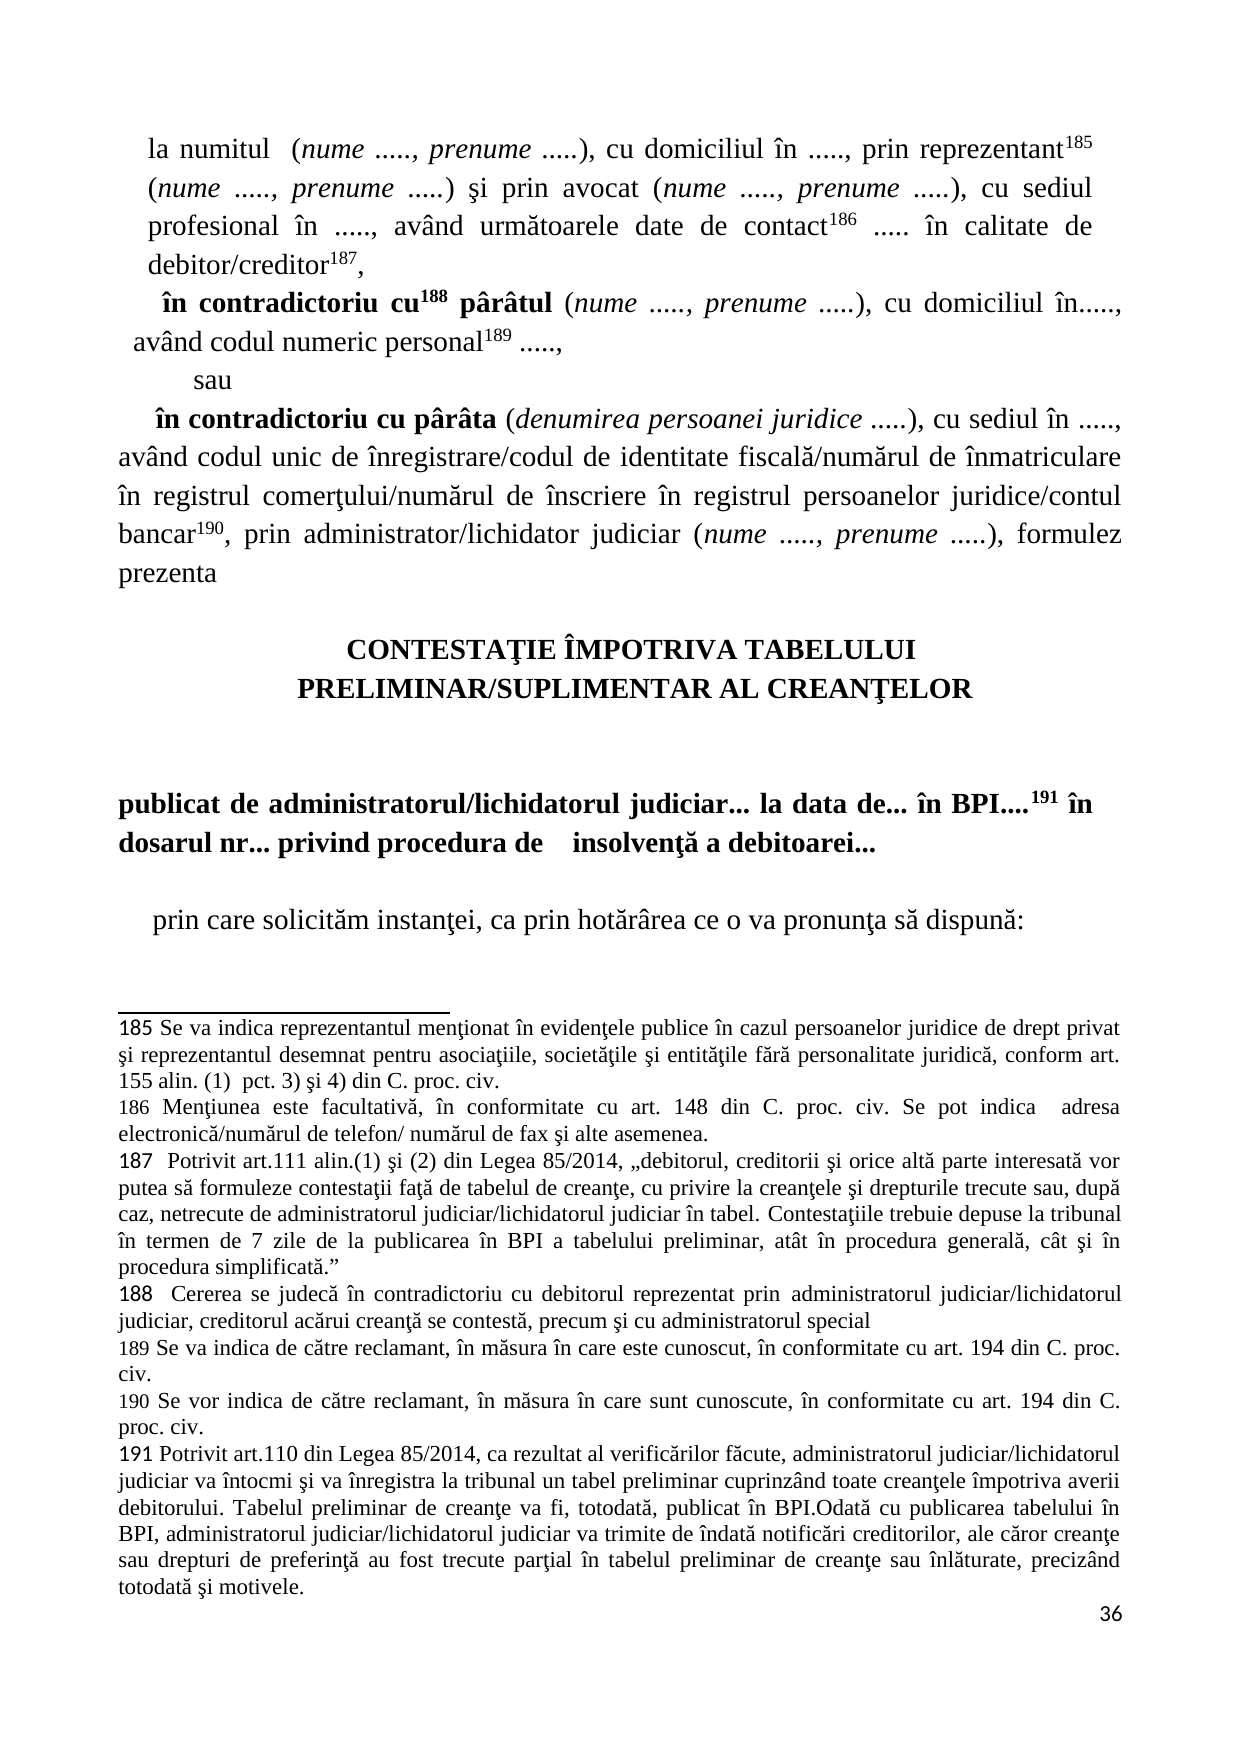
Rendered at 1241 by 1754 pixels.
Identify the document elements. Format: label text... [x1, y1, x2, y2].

text sau [156, 362, 1122, 396]
text Potrivit art.111 alin.(1) şi (2) din Legea 85/2014, „debitorul, creditorii şi orice altă parte interesată vor putea să formuleze contestaţii faţă de tabelul de creanţe, cu privire la creanţele şi drepturile trecute sau, după caz, netrecute de administratorul judiciar/lichidatorul judiciar în tabel. Contestaţiile trebuie depuse la tribunal în termen de 7 zile de la publicarea în BPI a tabelului preliminar, atât în procedura generală, cât şi în procedura simplificată.” [118, 1146, 1122, 1279]
text prin care solicităm instanţei, ca prin hotărârea ce o va pronunţa să dispună: [152, 902, 1122, 936]
text în contradictoriu cu pârâtul (nume ....., prenume .....), cu domiciliul în....., având codul numeric personal ....., [133, 285, 1122, 357]
text Se va indica reprezentantul menţionat în evidenţele publice în cazul persoanelor juridice de drept privat şi reprezentantul desemnat pentru asociaţiile, societăţile şi entităţile fără personalitate juridică, conform art. 155 alin. (1) pct. 3) şi 4) din C. proc. civ. [118, 1013, 1122, 1093]
text Se va indica de către reclamant, în măsura în care este cunoscut, în conformitate cu art. 194 din C. proc. civ. [118, 1334, 1122, 1387]
text publicat de administratorul/lichidatorul judiciar... la data de... în BPI.... în dosarul nr... privind procedura de insolvenţă a debitoarei... [118, 786, 1093, 858]
text Se vor indica de către reclamant, în măsura în care sunt cunoscute, în conformitate cu art. 194 din C. proc. civ. [118, 1387, 1122, 1439]
text Menţiunea este facultativă, în conformitate cu art. 148 din C. proc. civ. Se pot indica adresa electronică/numărul de telefon/ numărul de fax şi alte asemenea. [118, 1093, 1122, 1146]
text PRELIMINAR/SUPLIMENTAR AL CREANŢELOR [148, 671, 1093, 704]
text în contradictoriu cu pârâta (denumirea persoanei juridice .....), cu sediul în ....., având codul unic de înregistrare/codul de identitate fiscală/numărul de înmatriculare în registrul comerţului/numărul de înscriere în registrul persoanelor juridice/contul bancar, prin administrator/lichidator judiciar (nume ....., prenume .....), formulez prezenta [118, 401, 1122, 589]
text Subscrisa (denumirea .....), cu sediul în ....., având codul unic de înregistrare/codul de identitate fiscală/numărul de înmatriculare în registrul comerţului/numărul de înscriere în registrul persoanelor juridice/contul bancar ....., cu sediulprocesual ales pentru comunicarea actelor de procedură la numitul (nume ....., prenume .....), cu domiciliul în ....., prin reprezentant (nume ....., prenume .....) şi prin avocat (nume ....., prenume .....), cu sediul profesional în ....., având următoarele date de contact ..... în calitate de debitor/creditor, [148, 131, 1093, 280]
text Potrivit art.110 din Legea 85/2014, ca rezultat al verificărilor făcute, administratorul judiciar/lichidatorul judiciar va întocmi şi va înregistra la tribunal un tabel preliminar cuprinzând toate creanţele împotriva averii debitorului. Tabelul preliminar de creanţe va fi, totodată, publicat în BPI.Odată cu publicarea tabelului în BPI, administratorul judiciar/lichidatorul judiciar va trimite de îndată notificări creditorilor, ale căror creanţe sau drepturi de preferinţă au fost trecute parţial în tabelul preliminar de creanţe sau înlăturate, precizând totodată şi motivele. [118, 1439, 1122, 1599]
text Cererea se judecă în contradictoriu cu debitorul reprezentat prin administratorul judiciar/lichidatorul judiciar, creditorul acărui creanţă se contestă, precum şi cu administratorul special [118, 1279, 1122, 1334]
text CONTESTAŢIE ÎMPOTRIVA TABELULUI [148, 632, 1093, 666]
